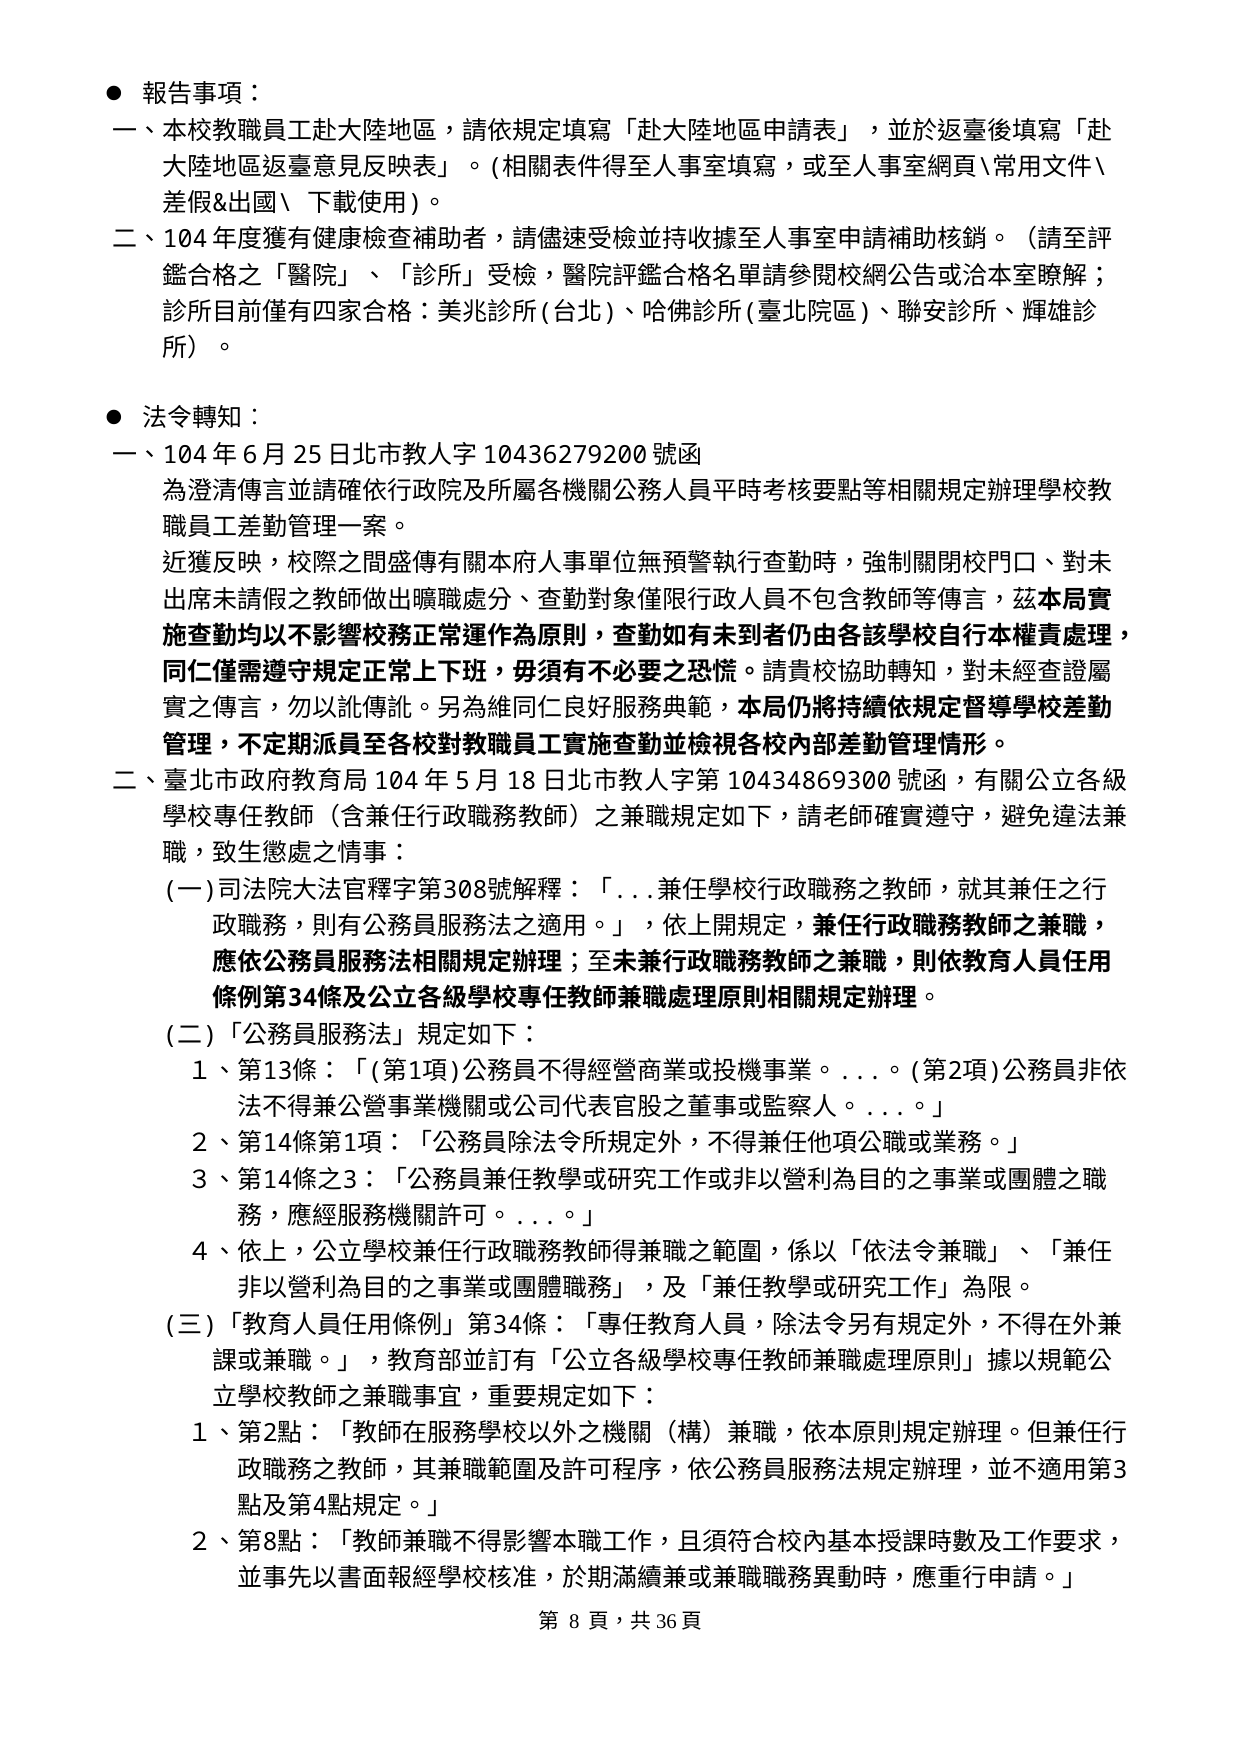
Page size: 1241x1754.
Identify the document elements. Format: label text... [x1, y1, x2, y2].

text ３、第14條之3：「公務員兼任教學或研究工作或非以營利為目的之事業或團體之職務，應經服務機關許可。...。」 [187, 1159, 1128, 1232]
text ４、依上，公立學校兼任行政職務教師得兼職之範圍，係以「依法令兼職」、「兼任非以營利為目的之事業或團體職務」，及「兼任教學或研究工作」為限。 [187, 1232, 1128, 1304]
text (一)司法院大法官釋字第308號解釋：「...兼任學校行政職務之教師，就其兼任之行政職務，則有公務員服務法之適用。」，依上開規定，兼任行政職務教師之兼職，應依公務員服務法相關規定辦理；至未兼行政職務教師之兼職，則依教育人員任用條例第34條及公立各級學校專任教師兼職處理原則相關規定辦理。 [162, 869, 1128, 1014]
list 報告事項： [104, 74, 1128, 110]
text 二、臺北市政府教育局104年5月18日北市教人字第10434869300號函，有關公立各級學校專任教師（含兼任行政職務教師）之兼職規定如下，請老師確實遵守，避免違法兼職，致生懲處之情事： [112, 760, 1128, 869]
text (二)「公務員服務法」規定如下： [162, 1014, 1128, 1050]
text ２、第8點：「教師兼職不得影響本職工作，且須符合校內基本授課時數及工作要求，並事先以書面報經學校核准，於期滿續兼或兼職職務異動時，應重行申請。」 [187, 1522, 1128, 1594]
text 一、本校教職員工赴大陸地區，請依規定填寫「赴大陸地區申請表」，並於返臺後填寫「赴大陸地區返臺意見反映表」。(相關表件得至人事室填寫，或至人事室網頁\常用文件\差假&出國\ 下載使用)。 [112, 110, 1128, 219]
list 法令轉知︰ [104, 398, 1128, 434]
text 一、104年6月25日北市教人字10436279200號函 為澄清傳言並請確依行政院及所屬各機關公務人員平時考核要點等相關規定辦理學校教職員工差勤管理一案。 近獲反映，校際之間盛傳有關本府人事單位無預警執行查勤時，強制關閉校門口、對未出席未請假之教師做出曠職處分、查勤對象僅限行政人員不包含教師等傳言，茲本局實施查勤均以不影響校務正常運作為原則，查勤如有未到者仍由各該學校自行本權責處理，同仁僅需遵守規定正常上下班，毋須有不必要之恐慌。請貴校協助轉知，對未經查證屬實之傳言，勿以訛傳訛。另為維同仁良好服務典範，本局仍將持續依規定督導學校差勤管理，不定期派員至各校對教職員工實施查勤並檢視各校內部差勤管理情形。 [112, 434, 1128, 760]
text １、第13條：「(第1項)公務員不得經營商業或投機事業。...。(第2項)公務員非依法不得兼公營事業機關或公司代表官股之董事或監察人。...。」 [187, 1050, 1128, 1123]
text ２、第14條第1項：「公務員除法令所規定外，不得兼任他項公職或業務。」 [187, 1123, 1128, 1159]
text １、第2點：「教師在服務學校以外之機關（構）兼職，依本原則規定辦理。但兼任行政職務之教師，其兼職範圍及許可程序，依公務員服務法規定辦理，並不適用第3點及第4點規定。」 [187, 1413, 1128, 1522]
text 二、104年度獲有健康檢查補助者，請儘速受檢並持收據至人事室申請補助核銷。（請至評鑑合格之「醫院」、「診所」受檢，醫院評鑑合格名單請參閱校網公告或洽本室瞭解；診所目前僅有四家合格：美兆診所(台北)、哈佛診所(臺北院區)、聯安診所、輝雄診所）。 [112, 219, 1128, 364]
text (三)「教育人員任用條例」第34條：「專任教育人員，除法令另有規定外，不得在外兼課或兼職。」，教育部並訂有「公立各級學校專任教師兼職處理原則」據以規範公立學校教師之兼職事宜，重要規定如下： [162, 1304, 1128, 1413]
